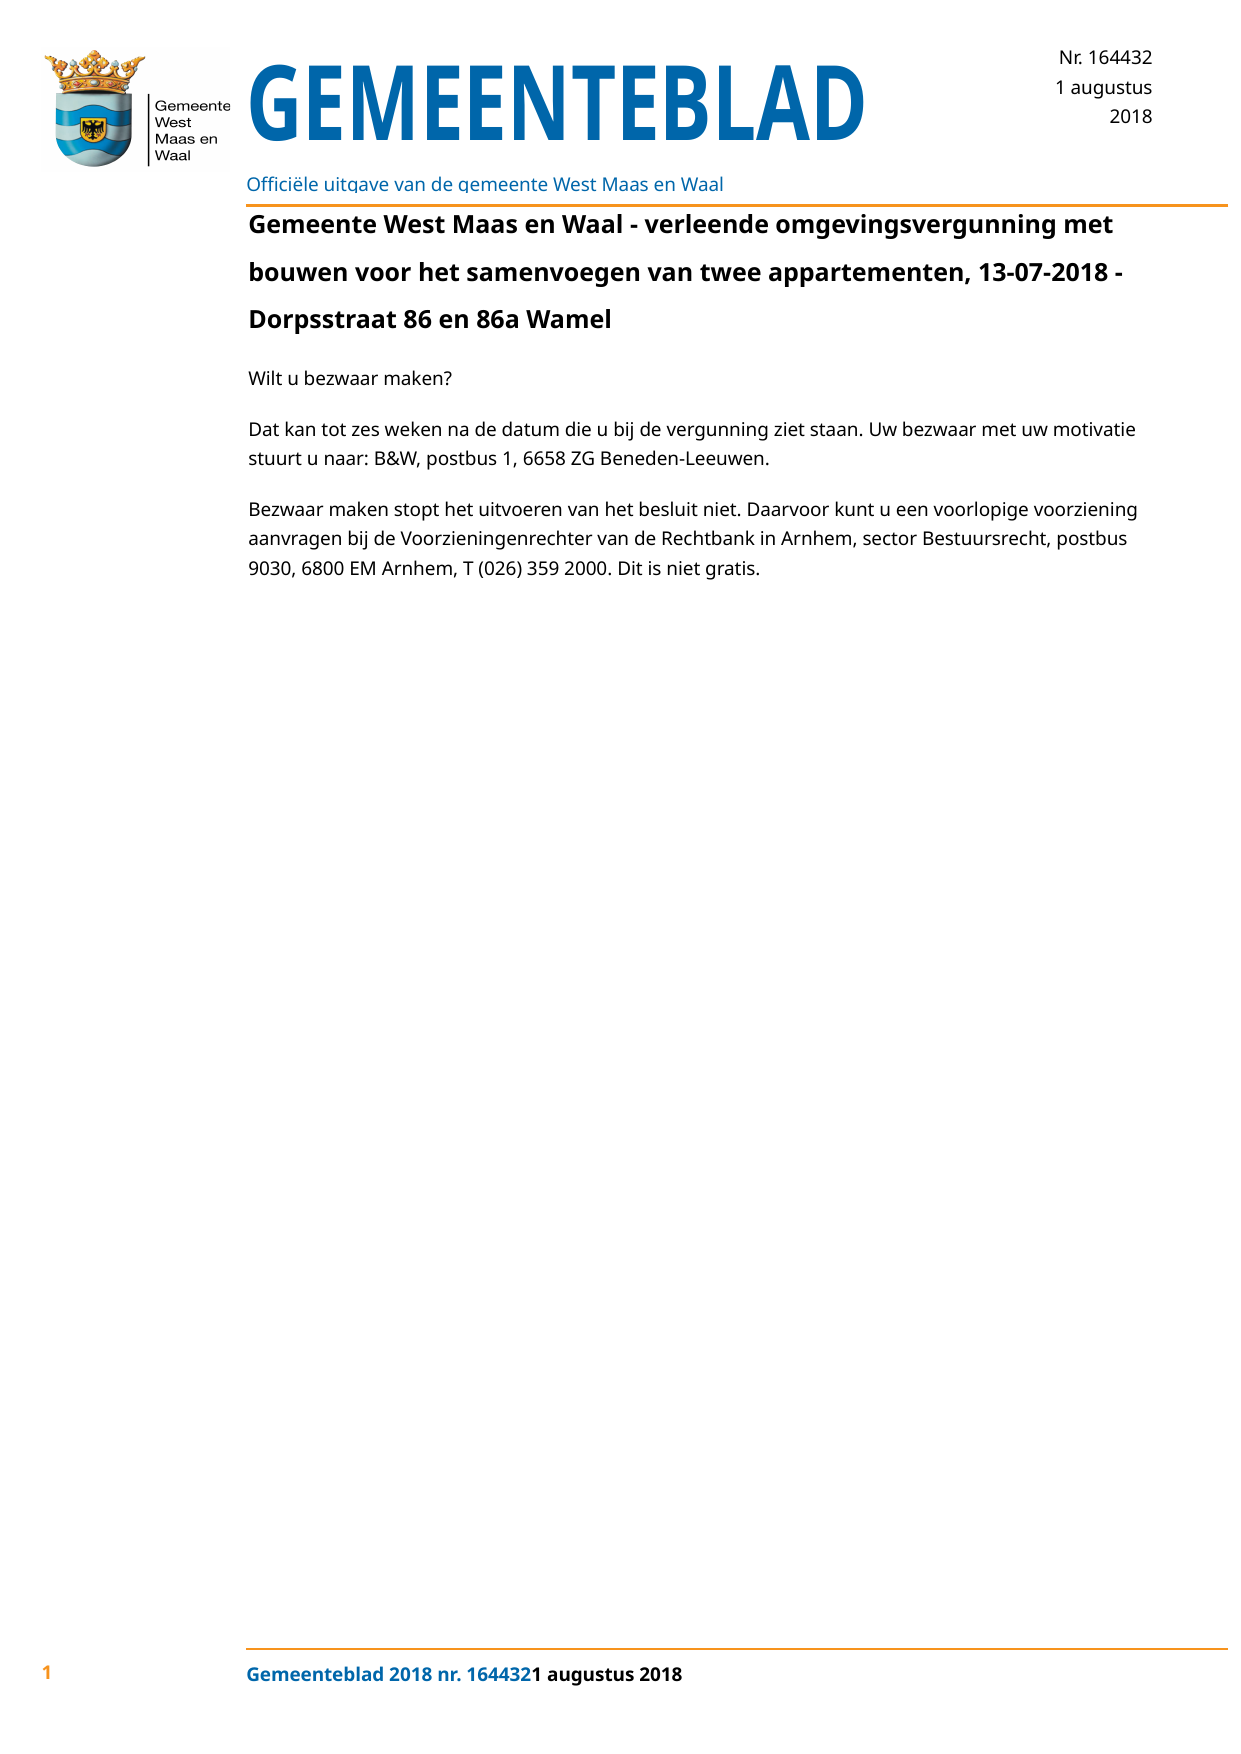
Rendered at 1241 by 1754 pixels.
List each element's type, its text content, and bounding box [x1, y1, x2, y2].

text Bezwaar maken stopt het uitvoeren van het besluit niet. Daarvoor kunt u een voorlopige voorziening aanvragen bij de Voorzieningenrechter van de Rechtbank in Arnhem, sector Bestuursrecht, postbus 9030, 6800 EM Arnhem, T (026) 359 2000. Dit is niet gratis. [248, 496, 1152, 581]
text Dat kan tot zes weken na de datum die u bij de vergunning ziet staan. Uw bezwaar met uw motivatie stuurt u naar: B&W, postbus 1, 6658 ZG Beneden-Leeuwen. [248, 416, 1152, 471]
text Wilt u bezwaar maken? [248, 366, 1152, 391]
picture [41, 47, 231, 172]
text Gemeente West Maas en Waal - verleende omgevingsvergunning met bouwen voor het samenvoegen van twee appartementen, 13-07-2018 - Dorpsstraat 86 en 86a Wamel [248, 207, 1152, 336]
